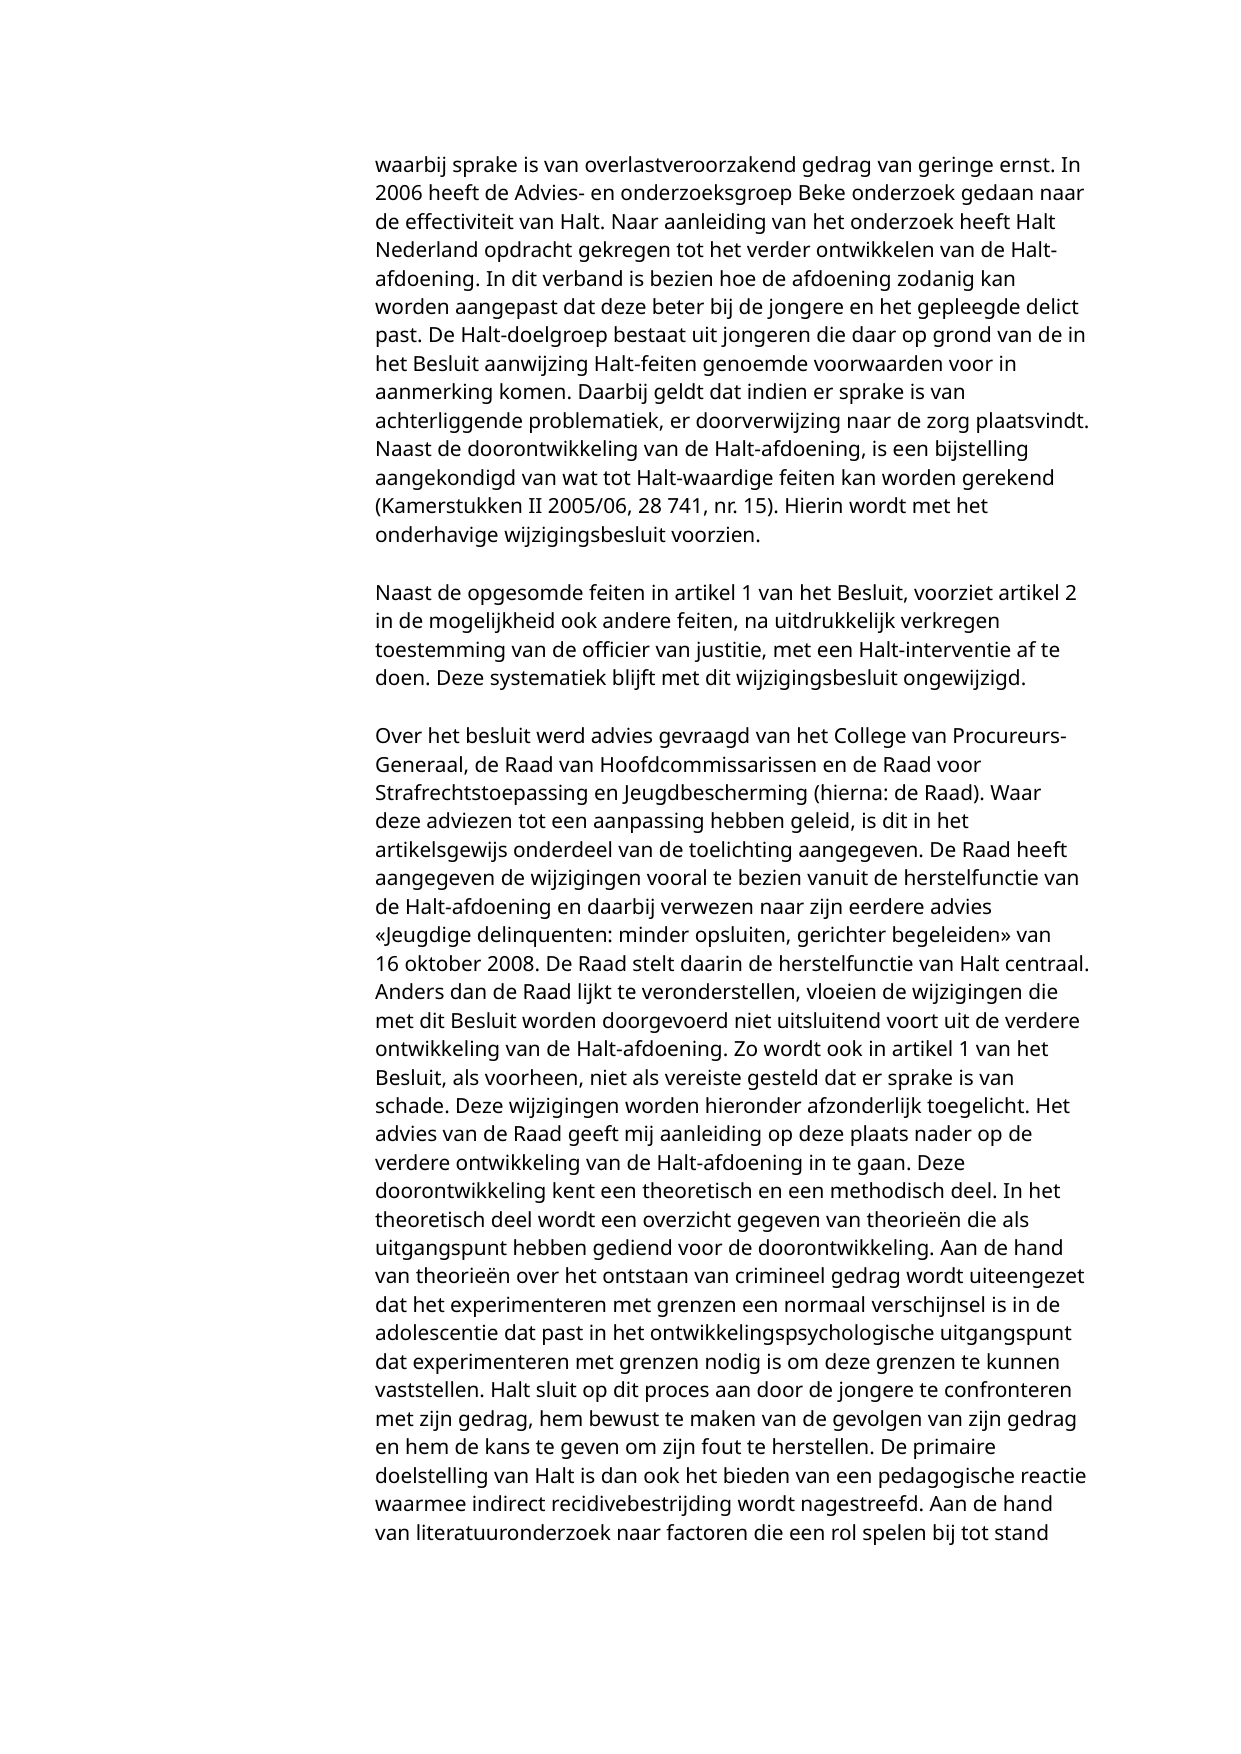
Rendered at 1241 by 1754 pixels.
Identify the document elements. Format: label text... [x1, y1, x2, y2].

text Over het besluit werd advies gevraagd van het College van Procureurs-Generaal, de Raad van Hoofdcommissarissen en de Raad voor Strafrechtstoepassing en Jeugdbescherming (hierna: de Raad). Waar deze adviezen tot een aanpassing hebben geleid, is dit in het artikelsgewijs onderdeel van de toelichting aangegeven. De Raad heeft aangegeven de wijzigingen vooral te bezien vanuit de herstelfunctie van de Halt-afdoening en daarbij verwezen naar zijn eerdere advies «Jeugdige delinquenten: minder opsluiten, gerichter begeleiden» van 16 oktober 2008. De Raad stelt daarin de herstelfunctie van Halt centraal. Anders dan de Raad lijkt te veronderstellen, vloeien de wijzigingen die met dit Besluit worden doorgevoerd niet uitsluitend voort uit de verdere ontwikkeling van de Halt-afdoening. Zo wordt ook in artikel 1 van het Besluit, als voorheen, niet als vereiste gesteld dat er sprake is van schade. Deze wijzigingen worden hieronder afzonderlijk toegelicht. Het advies van de Raad geeft mij aanleiding op deze plaats nader op de verdere ontwikkeling van de Halt-afdoening in te gaan. Deze doorontwikkeling kent een theoretisch en een methodisch deel. In het theoretisch deel wordt een overzicht gegeven van theorieën die als uitgangspunt hebben gediend voor de doorontwikkeling. Aan de hand van theorieën over het ontstaan van crimineel gedrag wordt uiteengezet dat het experimenteren met grenzen een normaal verschijnsel is in de adolescentie dat past in het ontwikkelingspsychologische uitgangspunt dat experimenteren met grenzen nodig is om deze grenzen te kunnen vaststellen. Halt sluit op dit proces aan door de jongere te confronteren met zijn gedrag, hem bewust te maken van de gevolgen van zijn gedrag en hem de kans te geven om zijn fout te herstellen. De primaire doelstelling van Halt is dan ook het bieden van een pedagogische reactie waarmee indirect recidivebestrijding wordt nagestreefd. Aan de hand van literatuuronderzoek naar factoren die een rol spelen bij tot stand [375, 721, 1090, 1546]
text waarbij sprake is van overlastveroorzakend gedrag van geringe ernst. In 2006 heeft de Advies- en onderzoeksgroep Beke onderzoek gedaan naar de effectiviteit van Halt. Naar aanleiding van het onderzoek heeft Halt Nederland opdracht gekregen tot het verder ontwikkelen van de Halt-afdoening. In dit verband is bezien hoe de afdoening zodanig kan worden aangepast dat deze beter bij de jongere en het gepleegde delict past. De Halt-doelgroep bestaat uit jongeren die daar op grond van de in het Besluit aanwijzing Halt-feiten genoemde voorwaarden voor in aanmerking komen. Daarbij geldt dat indien er sprake is van achterliggende problematiek, er doorverwijzing naar de zorg plaatsvindt. [375, 150, 1090, 434]
text Naast de opgesomde feiten in artikel 1 van het Besluit, voorziet artikel 2 in de mogelijkheid ook andere feiten, na uitdrukkelijk verkregen toestemming van de officier van justitie, met een Halt-interventie af te doen. Deze systematiek blijft met dit wijzigingsbesluit ongewijzigd. [375, 578, 1090, 692]
text Naast de doorontwikkeling van de Halt-afdoening, is een bijstelling aangekondigd van wat tot Halt-waardige feiten kan worden gerekend (Kamerstukken II 2005/06, 28 741, nr. 15). Hierin wordt met het onderhavige wijzigingsbesluit voorzien. [375, 434, 1090, 548]
